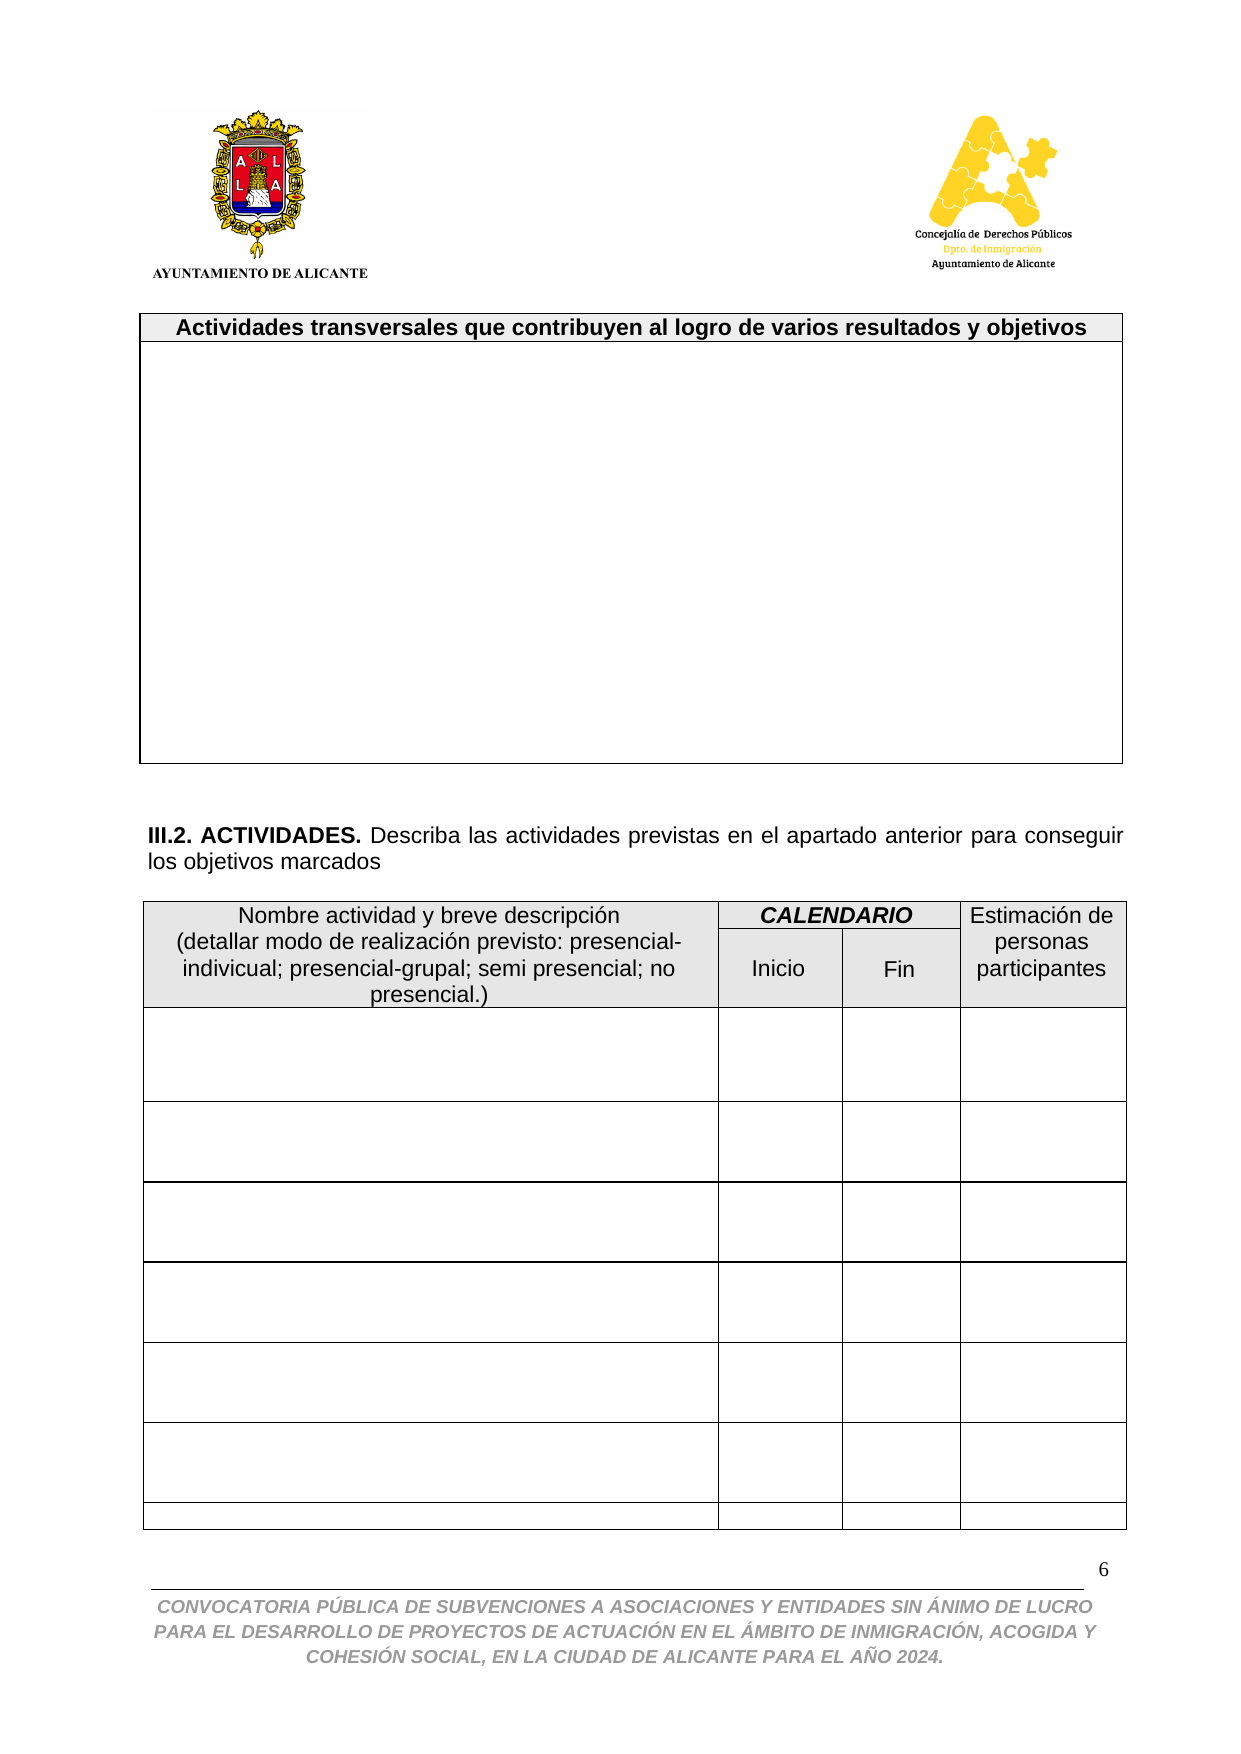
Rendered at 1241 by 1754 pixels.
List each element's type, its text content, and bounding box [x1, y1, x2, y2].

table_cell [144, 1343, 718, 1422]
picture [901, 104, 1084, 274]
table_cell [961, 1008, 1126, 1101]
table_cell [141, 342, 1122, 763]
table_header CALENDARIO [719, 902, 960, 928]
table_cell [843, 1503, 960, 1529]
picture [146, 106, 373, 283]
table_cell [719, 1183, 842, 1261]
table_cell [144, 1503, 718, 1529]
table_cell [843, 1102, 960, 1181]
table_cell [961, 1343, 1126, 1422]
table_cell [961, 1503, 1126, 1529]
table_cell [961, 1423, 1126, 1502]
table_cell [843, 1263, 960, 1342]
table_cell [144, 1423, 718, 1502]
table_cell [843, 1008, 960, 1101]
table_cell [719, 1343, 842, 1422]
table_cell [144, 1183, 718, 1261]
table_cell [719, 1503, 842, 1529]
table_cell Fin [843, 929, 960, 1007]
table_cell [961, 1102, 1126, 1181]
table_cell [719, 1008, 842, 1101]
table_cell [719, 1102, 842, 1181]
table_header Actividades transversales que contribuyen al logro de varios resultados y objetivos [141, 314, 1122, 341]
table_cell [719, 1423, 842, 1502]
table_cell [843, 1423, 960, 1502]
table_cell Inicio [719, 929, 842, 1007]
table_cell [843, 1183, 960, 1261]
table_cell [144, 1263, 718, 1342]
table_cell [843, 1343, 960, 1422]
table_cell [144, 1102, 718, 1181]
table_header Nombre actividad y breve descripción (detallar modo de realización previsto: presencial-indivicual; presencial-grupal; semi presencial; no presencial.) [144, 902, 718, 1007]
table_cell [144, 1008, 718, 1101]
table_cell [719, 1263, 842, 1342]
table_cell [961, 1183, 1126, 1261]
text III.2. ACTIVIDADES. Describa las actividades previstas en el apartado anterior para conseguir los objetivos marcados [148, 822, 1125, 874]
table_cell [961, 1263, 1126, 1342]
table_header Estimación de personas participantes [961, 902, 1126, 1007]
